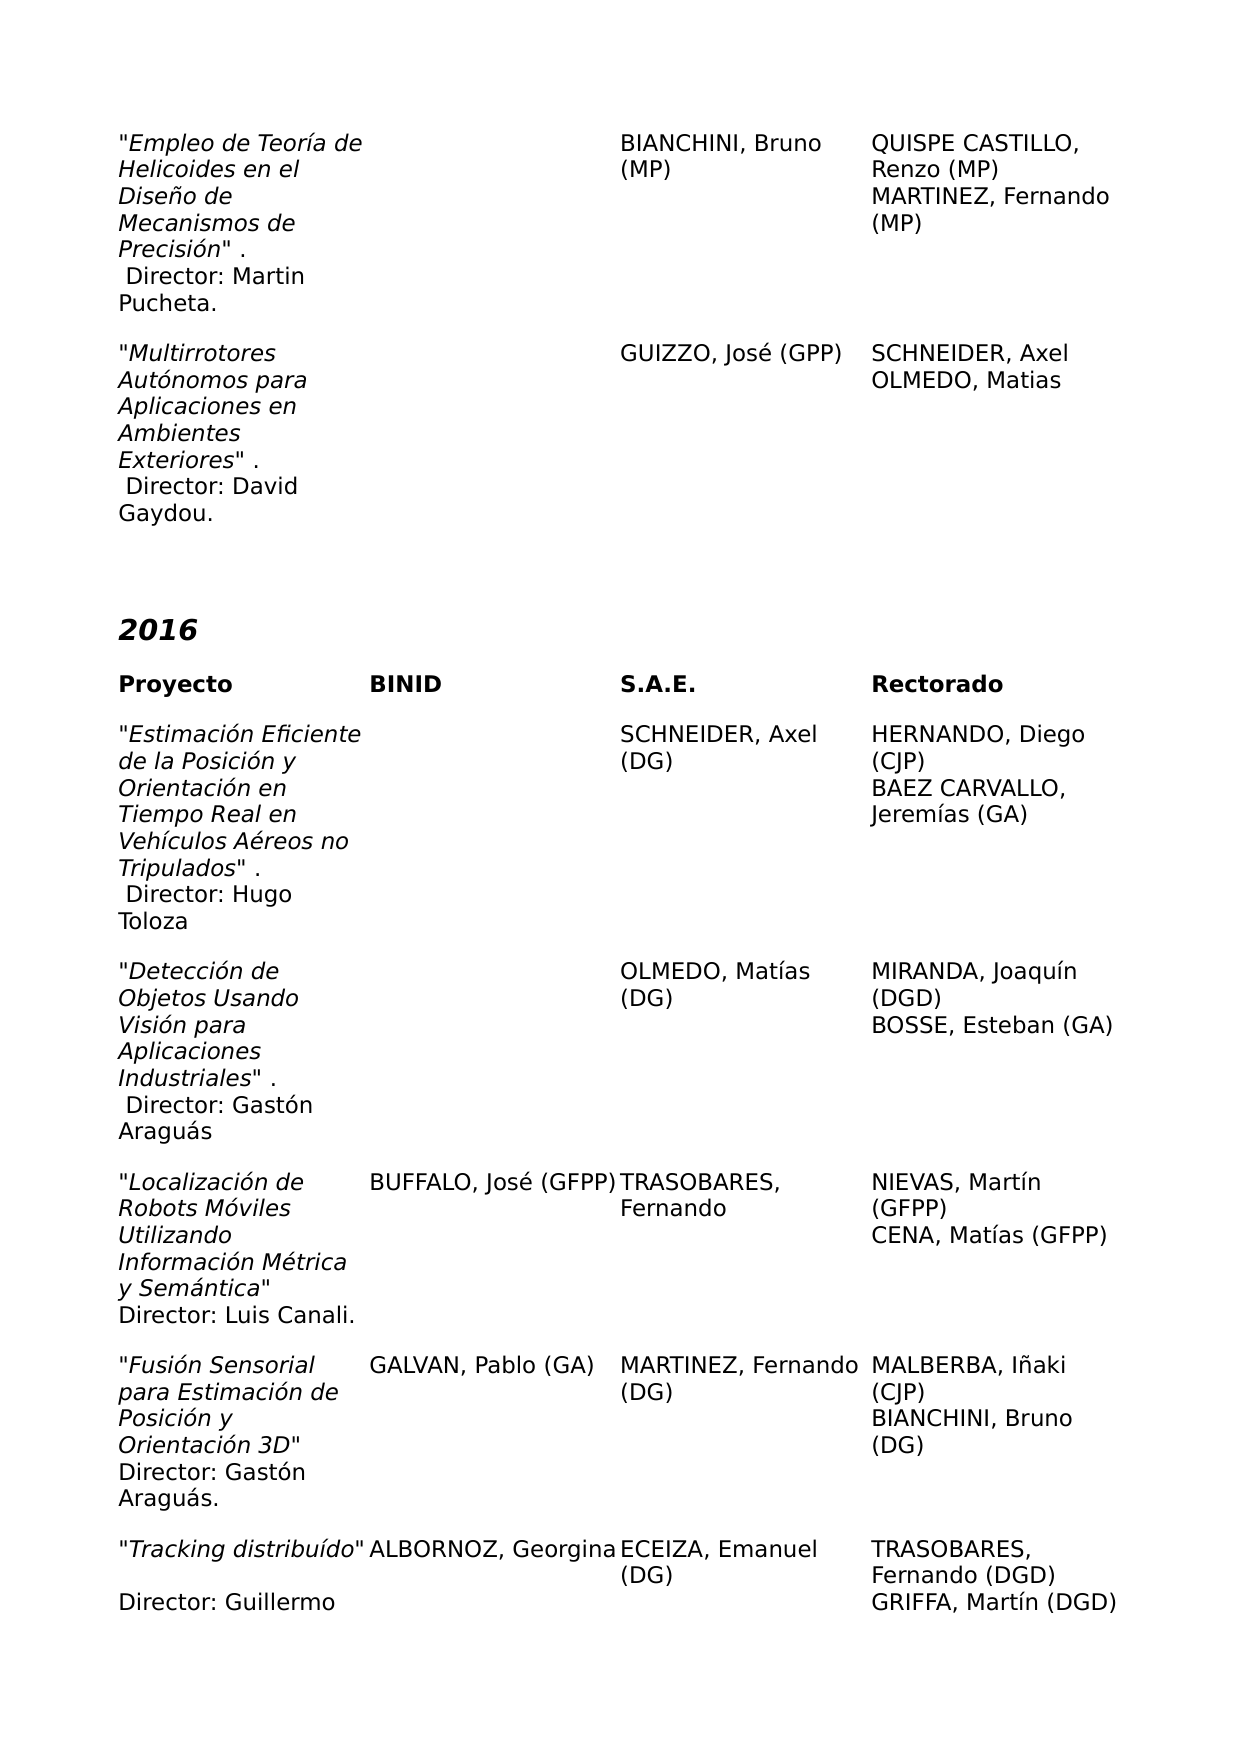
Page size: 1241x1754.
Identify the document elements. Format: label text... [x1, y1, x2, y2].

table_header Rectorado [871, 660, 1122, 710]
table_cell OLMEDO, Matías (DG) [620, 947, 871, 1157]
table_cell GUIZZO, José (GPP) [620, 328, 871, 538]
table_cell [369, 118, 620, 328]
table_cell BIANCHINI, Bruno (MP) [620, 118, 871, 328]
table_header BINID [369, 660, 620, 710]
table_cell MIRANDA, Joaquín (DGD) BOSSE, Esteban (GA) [871, 947, 1122, 1157]
table_cell MARTINEZ, Fernando (DG) [620, 1341, 871, 1524]
table_cell QUISPE CASTILLO, Renzo (MP) MARTINEZ, Fernando (MP) [871, 118, 1122, 328]
table_cell TRASOBARES, Fernando [620, 1157, 871, 1341]
table_cell "Estimación Eficiente de la Posición y Orientación en Tiempo Real en Vehículos Aéreos no Tripulados" . Director: Hugo Toloza [118, 710, 369, 947]
table_cell "Detección de Objetos Usando Visión para Aplicaciones Industriales" . Director: Gastón Araguás [118, 947, 369, 1157]
table_header S.A.E. [620, 660, 871, 710]
table_cell ECEIZA, Emanuel (DG) [620, 1524, 871, 1628]
table_cell "Fusión Sensorial para Estimación de Posición y Orientación 3D" Director: Gastón Araguás. [118, 1341, 369, 1524]
table_cell BUFFALO, José (GFPP) [369, 1157, 620, 1341]
table_cell "Multirrotores Autónomos para Aplicaciones en Ambientes Exteriores" . Director: David Gaydou. [118, 328, 369, 538]
table_cell "Tracking distribuído" Director: Guillermo [118, 1524, 369, 1628]
table_cell [369, 710, 620, 947]
table_cell GALVAN, Pablo (GA) [369, 1341, 620, 1524]
table_cell ALBORNOZ, Georgina [369, 1524, 620, 1628]
table_cell [369, 947, 620, 1157]
table_cell NIEVAS, Martín (GFPP) CENA, Matías (GFPP) [871, 1157, 1122, 1341]
table_cell "Empleo de Teoría de Helicoides en el Diseño de Mecanismos de Precisión" . Director: Martin Pucheta. [118, 118, 369, 328]
table_header Proyecto [118, 660, 369, 710]
table_cell [369, 328, 620, 538]
table_cell SCHNEIDER, Axel OLMEDO, Matias [871, 328, 1122, 538]
table_cell SCHNEIDER, Axel (DG) [620, 710, 871, 947]
table_cell TRASOBARES, Fernando (DGD) GRIFFA, Martín (DGD) [871, 1524, 1122, 1628]
table_cell HERNANDO, Diego (CJP) BAEZ CARVALLO, Jeremías (GA) [871, 710, 1122, 947]
table_cell "Localización de Robots Móviles Utilizando Información Métrica y Semántica" Director: Luis Canali. [118, 1157, 369, 1341]
subtitle 2016 [118, 614, 1122, 647]
table_cell MALBERBA, Iñaki (CJP) BIANCHINI, Bruno (DG) [871, 1341, 1122, 1524]
